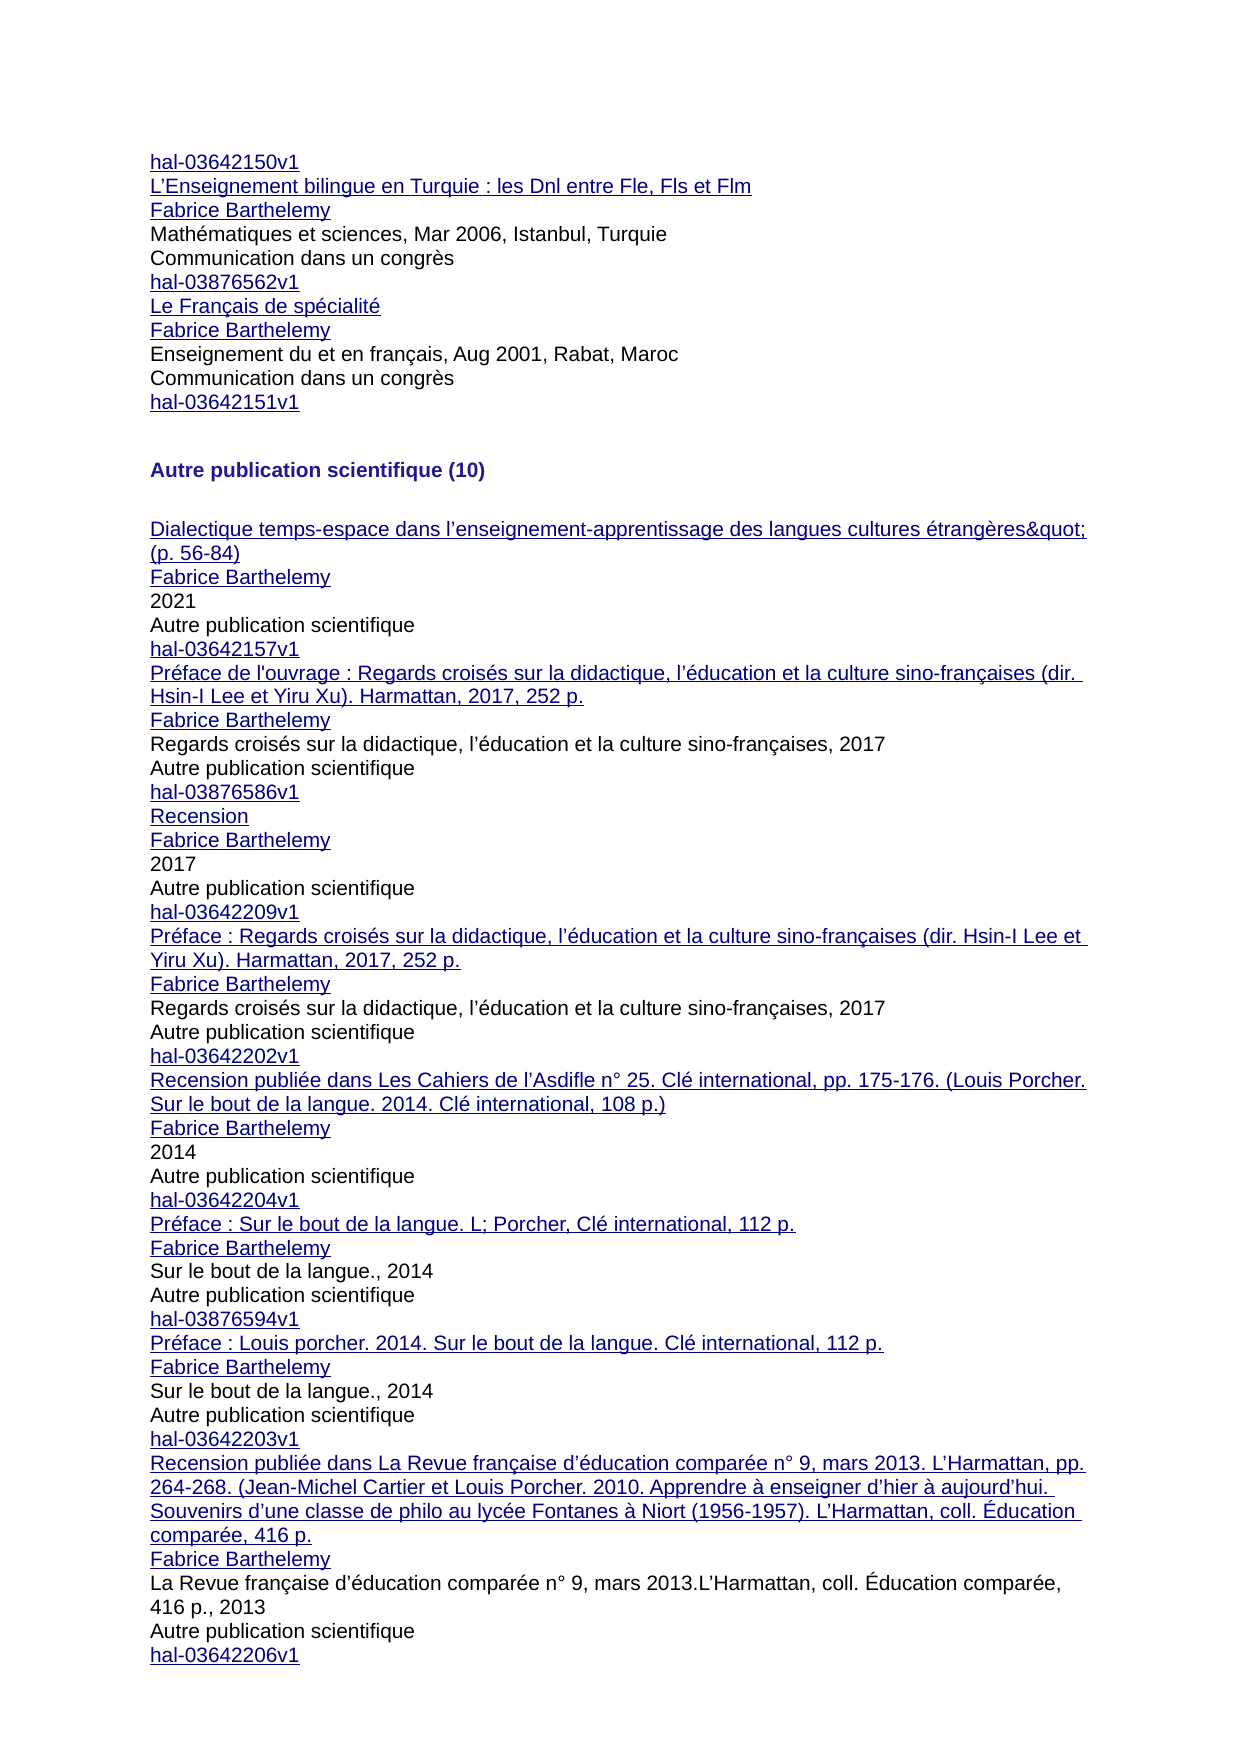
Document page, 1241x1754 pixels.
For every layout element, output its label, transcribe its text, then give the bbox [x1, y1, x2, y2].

table_header Dialectique temps-espace dans l’enseignement-apprentissage des langues cultures étrangères&quot; (p. 56-84) Fabrice Barthelemy 2021 Autre publication scientifique hal-03642157v1 [150, 517, 1090, 660]
table_cell Recension publiée dans La Revue française d’éducation comparée n° 9, mars 2013. L’Harmattan, pp. 264-268. (Jean-Michel Cartier et Louis Porcher. 2010. Apprendre à enseigner d’hier à aujourd’hui. Souvenirs d’une classe de philo au lycée Fontanes à Niort (1956-1957). L’Harmattan, coll. Éducation comparée, 416 p. Fabrice Barthelemy La Revue française d’éducation comparée n° 9, mars 2013.L’Harmattan, coll. Éducation comparée, 416 p., 2013 Autre publication scientifique hal-03642206v1 [150, 1451, 1090, 1667]
table_cell hal-03642150v1 [150, 150, 1090, 174]
table_cell Préface : Regards croisés sur la didactique, l’éducation et la culture sino-françaises (dir. Hsin-I Lee et Yiru Xu). Harmattan, 2017, 252 p. Fabrice Barthelemy Regards croisés sur la didactique, l’éducation et la culture sino-françaises, 2017 Autre publication scientifique hal-03642202v1 [150, 924, 1090, 1068]
table_cell L’Enseignement bilingue en Turquie : les Dnl entre Fle, Fls et Flm Fabrice Barthelemy Mathématiques et sciences, Mar 2006, Istanbul, Turquie Communication dans un congrès hal-03876562v1 [150, 174, 1090, 294]
table_cell Le Français de spécialité Fabrice Barthelemy Enseignement du et en français, Aug 2001, Rabat, Maroc Communication dans un congrès hal-03642151v1 [150, 294, 1090, 413]
table_cell Préface : Louis porcher. 2014. Sur le bout de la langue. Clé international, 112 p. Fabrice Barthelemy Sur le bout de la langue., 2014 Autre publication scientifique hal-03642203v1 [150, 1331, 1090, 1451]
table_cell Recension publiée dans Les Cahiers de l’Asdifle n° 25. Clé international, pp. 175-176. (Louis Porcher. Sur le bout de la langue. 2014. Clé international, 108 p.) Fabrice Barthelemy 2014 Autre publication scientifique hal-03642204v1 [150, 1068, 1090, 1211]
table_cell Préface de l'ouvrage : Regards croisés sur la didactique, l’éducation et la culture sino-françaises (dir. Hsin-I Lee et Yiru Xu). Harmattan, 2017, 252 p. Fabrice Barthelemy Regards croisés sur la didactique, l’éducation et la culture sino-françaises, 2017 Autre publication scientifique hal-03876586v1 [150, 660, 1090, 804]
table_cell Recension Fabrice Barthelemy 2017 Autre publication scientifique hal-03642209v1 [150, 804, 1090, 924]
subtitle Autre publication scientifique (10) [150, 458, 1090, 482]
table_cell Préface : Sur le bout de la langue. L; Porcher, Clé international, 112 p. Fabrice Barthelemy Sur le bout de la langue., 2014 Autre publication scientifique hal-03876594v1 [150, 1211, 1090, 1331]
